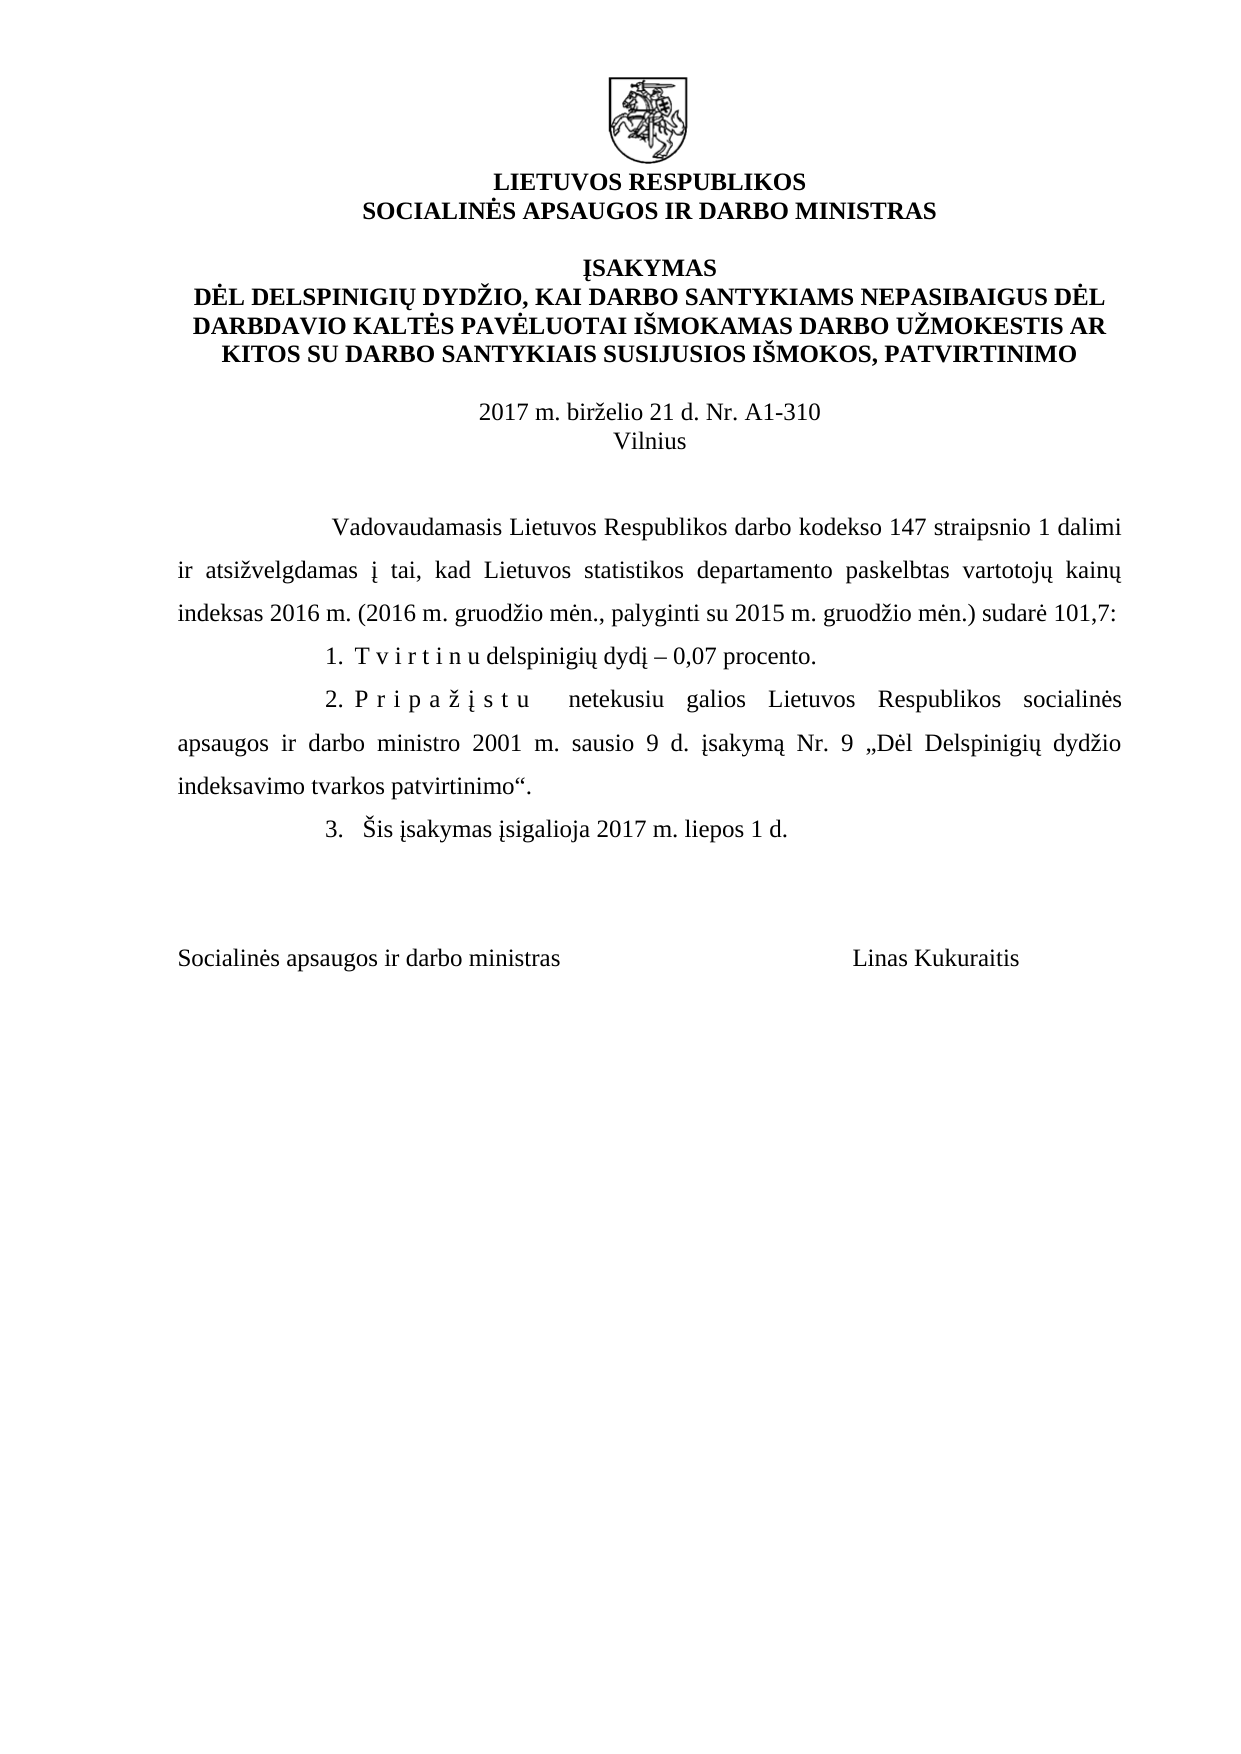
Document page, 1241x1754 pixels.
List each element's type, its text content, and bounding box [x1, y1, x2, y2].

text 1. T v i r t i n u delspinigių dydį – 0,07 procento. [214, 641, 1122, 670]
text Vilnius [177, 426, 1122, 454]
text ĮSAKYMAS [177, 253, 1122, 282]
text 2. Pripažįstu netekusiu galios Lietuvos Respublikos socialinės apsaugos ir darbo ministro 2001 m. sausio 9 d. įsakymą Nr. 9 „Dėl Delspinigių dydžio indeksavimo tvarkos patvirtinimo“. [177, 684, 1122, 799]
text Socialinės apsaugos ir darbo ministras Linas Kukuraitis [177, 943, 1122, 972]
text Vadovaudamasis Lietuvos Respublikos darbo kodekso 147 straipsnio 1 dalimi ir atsižvelgdamas į tai, kad Lietuvos statistikos departamento paskelbtas vartotojų kainų indeksas 2016 m. (2016 m. gruodžio mėn., palyginti su 2015 m. gruodžio mėn.) sudarė 101,7: [177, 512, 1122, 627]
text 2017 m. birželio 21 d. Nr. A1-310 [177, 397, 1122, 426]
text LIETUVOS RESPUBLIKOS [177, 167, 1122, 196]
text SOCIALINĖS APSAUGOS IR DARBO MINISTRAS [177, 196, 1122, 224]
text DĖL DELSPINIGIŲ DYDŽIO, KAI DARBO SANTYKIAMS NEPASIBAIGUS DĖL DARBDAVIO KALTĖS PAVĖLUOTAI IŠMOKAMAS DARBO UŽMOKESTIS AR KITOS SU DARBO SANTYKIAIS SUSIJUSIOS IŠMOKOS, PATVIRTINIMO [177, 282, 1122, 368]
text 3. Šis įsakymas įsigalioja 2017 m. liepos 1 d. [325, 814, 1122, 843]
